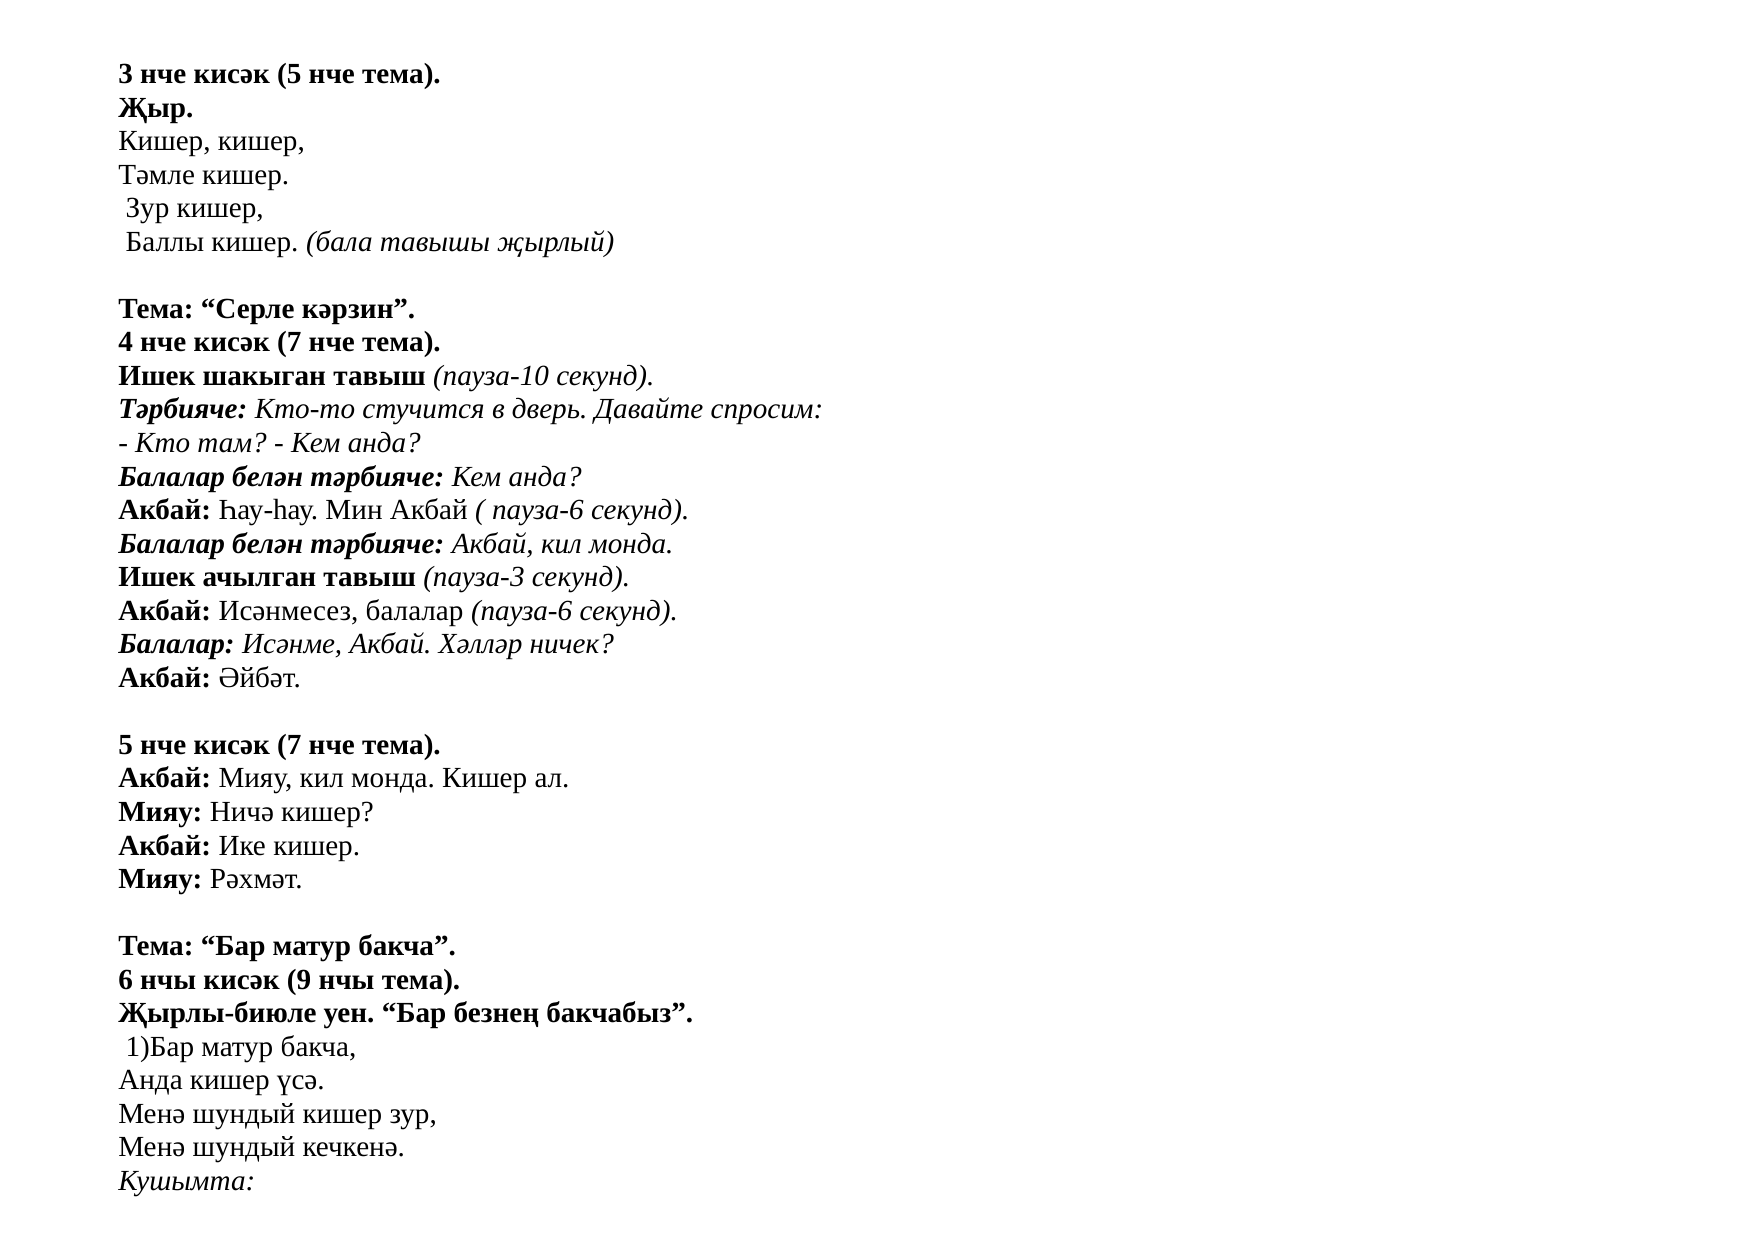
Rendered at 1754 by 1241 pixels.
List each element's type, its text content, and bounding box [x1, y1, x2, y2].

text Анда кишер үсә. [118, 1062, 1636, 1096]
text Акбай: Мияу, кил монда. Кишер ал. [118, 761, 1636, 794]
text Балалар: Исәнме, Акбай. Хәлләр ничек? [118, 626, 1636, 660]
text Менә шундый кечкенә. [118, 1129, 1636, 1163]
text Ишек шакыган тавыш (пауза-10 секунд). [118, 358, 1636, 392]
text Акбай: Һау-һау. Мин Акбай ( пауза-6 секунд). [118, 492, 1636, 526]
text 6 нчы кисәк (9 нчы тема). [118, 962, 1636, 995]
text Мияу: Рәхмәт. [118, 861, 1636, 895]
text Баллы кишер. (бала тавышы җырлый) [118, 224, 1636, 257]
text 1)Бар матур бакча, [118, 1029, 1636, 1062]
text Тема: “Серле кәрзин”. [118, 291, 1636, 324]
text Балалар белән тәрбияче: Кем анда? [118, 459, 1636, 492]
text 3 нче кисәк (5 нче тема). [118, 56, 1636, 90]
text - Кто там? - Кем анда? [118, 425, 1636, 459]
text 4 нче кисәк (7 нче тема). [118, 324, 1636, 358]
text Мияу: Ничә кишер? [118, 794, 1636, 828]
text 5 нче кисәк (7 нче тема). [118, 727, 1636, 761]
text Ишек ачылган тавыш (пауза-3 секунд). [118, 559, 1636, 593]
text Менә шундый кишер зур, [118, 1096, 1636, 1129]
text Тәмле кишер. [118, 157, 1636, 190]
text Акбай: Әйбәт. [118, 660, 1636, 693]
text Акбай: Ике кишер. [118, 828, 1636, 861]
text Балалар белән тәрбияче: Акбай, кил монда. [118, 526, 1636, 559]
text Тема: “Бар матур бакча”. [118, 928, 1636, 962]
text Җырлы-биюле уен. “Бар безнең бакчабыз”. [118, 995, 1636, 1029]
text Җыр. [118, 90, 1636, 123]
text Кишер, кишер, [118, 123, 1636, 157]
text Кушымта: [118, 1163, 1636, 1197]
text Зур кишер, [118, 190, 1636, 224]
text Акбай: Исәнмесез, балалар (пауза-6 секунд). [118, 593, 1636, 626]
text Тәрбияче: Кто-то стучится в дверь. Давайте спросим: [118, 392, 1636, 425]
